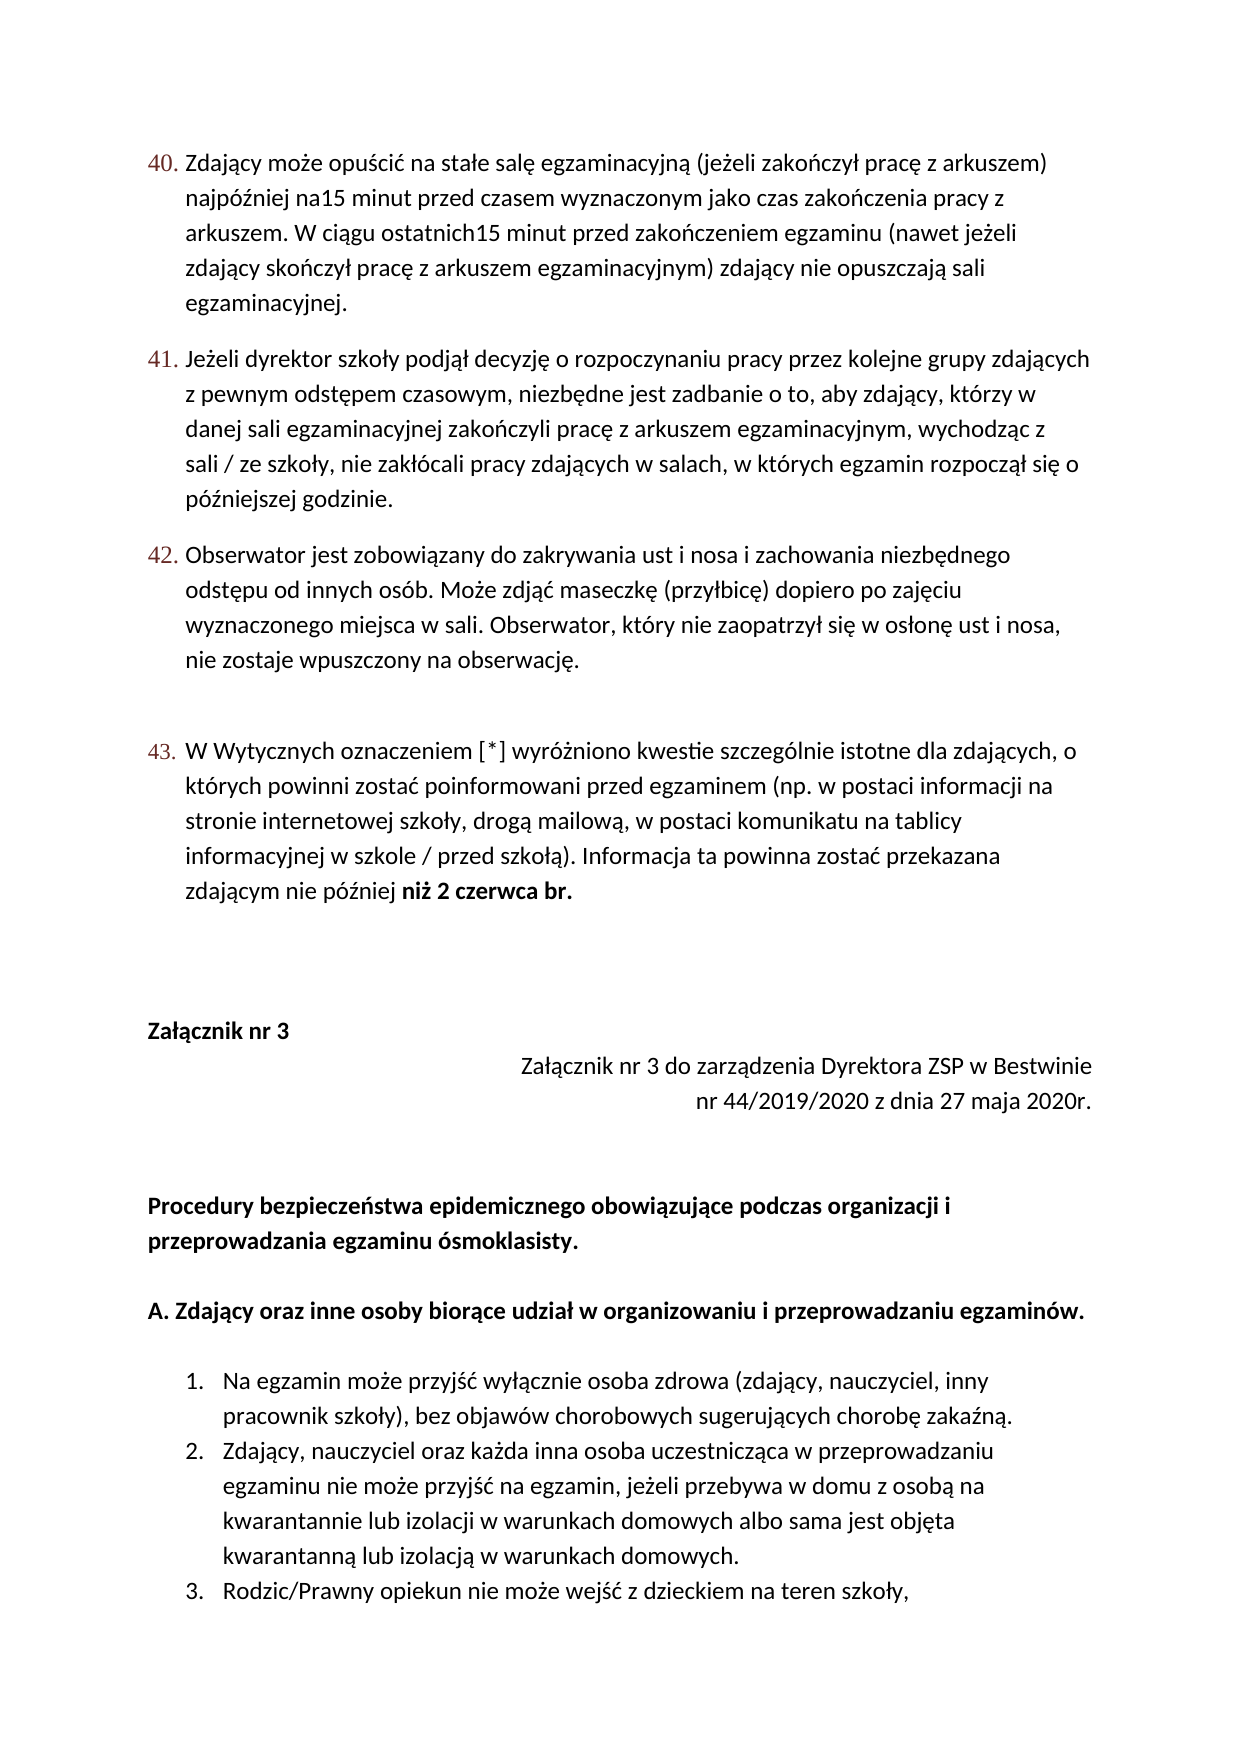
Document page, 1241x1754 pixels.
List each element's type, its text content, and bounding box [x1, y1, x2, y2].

list Obserwator jest zobowiązany do zakrywania ust i nosa i zachowania niezbędnego odstępu od innych osób. Może zdjąć maseczkę (przyłbicę) dopiero po zajęciu wyznaczonego miejsca w sali. Obserwator, który nie zaopatrzył się w osłonę ust i nosa, nie zostaje wpuszczony na obserwację. [148, 539, 1093, 675]
list Na egzamin może przyjść wyłącznie osoba zdrowa (zdający, nauczyciel, inny pracownik szkoły), bez objawów chorobowych sugerujących chorobę zakaźną. [185, 1365, 1093, 1431]
list Jeżeli dyrektor szkoły podjął decyzję o rozpoczynaniu pracy przez kolejne grupy zdających z pewnym odstępem czasowym, niezbędne jest zadbanie o to, aby zdający, którzy w danej sali egzaminacyjnej zakończyli pracę z arkuszem egzaminacyjnym, wychodząc z sali / ze szkoły, nie zakłócali pracy zdających w salach, w których egzamin rozpoczął się o późniejszej godzinie. [148, 343, 1093, 514]
list Zdający może opuścić na stałe salę egzaminacyjną (jeżeli zakończył pracę z arkuszem) najpóźniej na15 minut przed czasem wyznaczonym jako czas zakończenia pracy z arkuszem. W ciągu ostatnich15 minut przed zakończeniem egzaminu (nawet jeżeli zdający skończył pracę z arkuszem egzaminacyjnym) zdający nie opuszczają sali egzaminacyjnej. [148, 148, 1093, 318]
text nr 44/2019/2020 z dnia 27 maja 2020r. [148, 1085, 1093, 1116]
text A. Zdający oraz inne osoby biorące udział w organizowaniu i przeprowadzaniu egzaminów. [148, 1295, 1093, 1326]
text Procedury bezpieczeństwa epidemicznego obowiązujące podczas organizacji i przeprowadzania egzaminu ósmoklasisty. [148, 1190, 1093, 1256]
list Rodzic/Prawny opiekun nie może wejść z dzieckiem na teren szkoły, [185, 1575, 1093, 1606]
text Załącznik nr 3 do zarządzenia Dyrektora ZSP w Bestwinie [148, 1050, 1093, 1081]
list Zdający, nauczyciel oraz każda inna osoba uczestnicząca w przeprowadzaniu egzaminu nie może przyjść na egzamin, jeżeli przebywa w domu z osobą na kwarantannie lub izolacji w warunkach domowych albo sama jest objęta kwarantanną lub izolacją w warunkach domowych. [185, 1435, 1093, 1571]
list W Wytycznych oznaczeniem [*] wyróżniono kwestie szczególnie istotne dla zdających, o których powinni zostać poinformowani przed egzaminem (np. w postaci informacji na stronie internetowej szkoły, drogą mailową, w postaci komunikatu na tablicy informacyjnej w szkole / przed szkołą). Informacja ta powinna zostać przekazana zdającym nie później niż 2 czerwca br. [148, 735, 1093, 906]
text Załącznik nr 3 [148, 1015, 1093, 1046]
